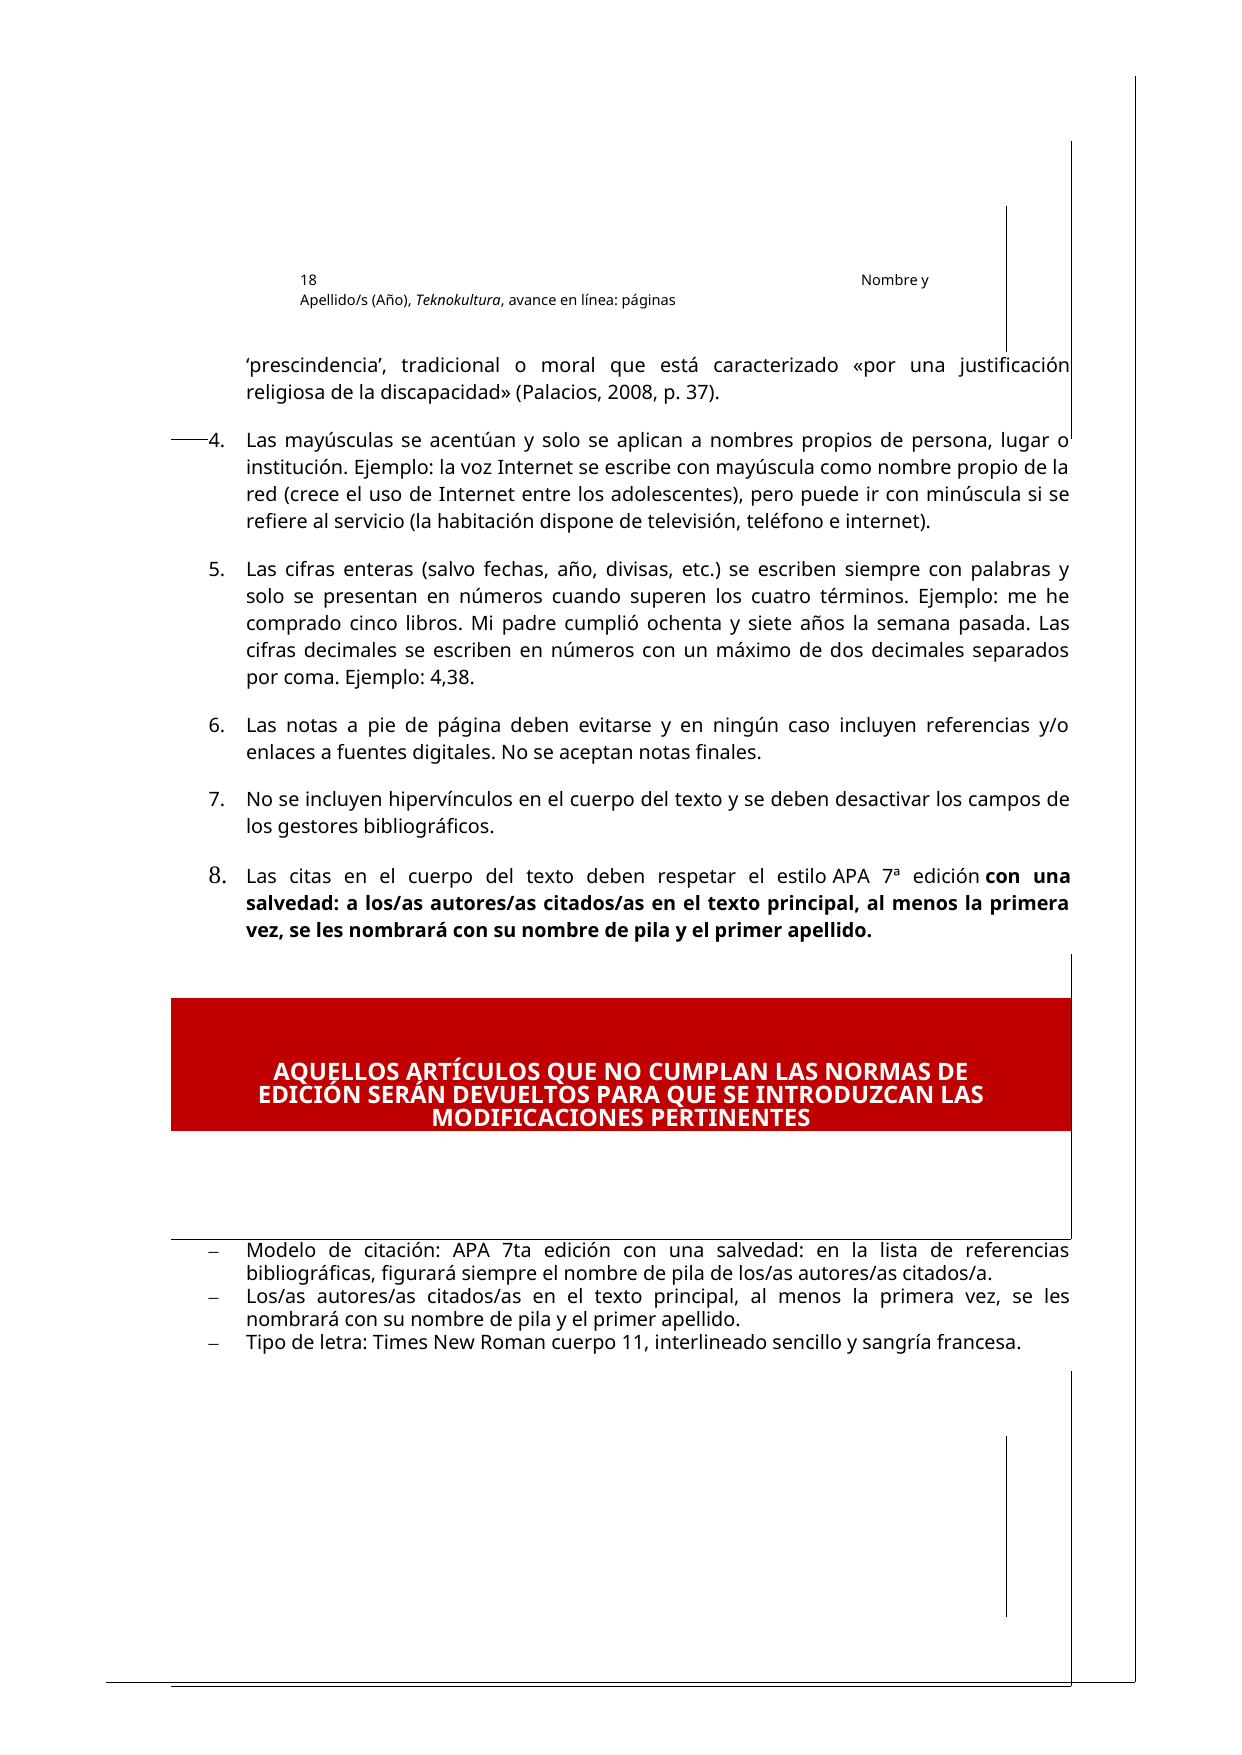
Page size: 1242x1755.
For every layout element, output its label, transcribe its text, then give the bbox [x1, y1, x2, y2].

list Las citas en el cuerpo del texto deben respetar el estilo APA 7ª edición con una salvedad: a los/as autores/as citados/as en el texto principal, al menos la primera vez, se les nombrará con su nombre de pila y el primer apellido. [208, 861, 1071, 944]
list Las cifras enteras (salvo fechas, año, divisas, etc.) se escriben siempre con palabras y solo se presentan en números cuando superen los cuatro términos. Ejemplo: me he comprado cinco libros. Mi padre cumplió ochenta y siete años la semana pasada. Las cifras decimales se escriben en números con un máximo de dos decimales separados por coma. Ejemplo: 4,38. [208, 555, 1071, 690]
list Los/as autores/as citados/as en el texto principal, al menos la primera vez, se les nombrará con su nombre de pila y el primer apellido. [208, 1285, 1071, 1331]
list Modelo de citación: APA 7ta edición con una salvedad: en la lista de referencias bibliográficas, figurará siempre el nombre de pila de los/as autores/as citados/a. [208, 1239, 1071, 1285]
list Tipo de letra: Times New Roman cuerpo 11, interlineado sencillo y sangría francesa. [208, 1331, 1071, 1354]
text AQUELLOS ARTÍCULOS QUE NO CUMPLAN LAS NORMAS DE EDICIÓN SERÁN DEVUELTOS PARA QUE SE INTRODUZCAN LAS MODIFICACIONES PERTINENTES [171, 998, 1071, 1131]
list No se incluyen hipervínculos en el cuerpo del texto y se deben desactivar los campos de los gestores bibliográficos. [208, 786, 1071, 840]
list ‘prescindencia’, tradicional o moral que está caracterizado «por una justificación religiosa de la discapacidad» (Palacios, 2008, p. 37). [208, 352, 1071, 406]
list Las notas a pie de página deben evitarse y en ningún caso incluyen referencias y/o enlaces a fuentes digitales. No se aceptan notas finales. [208, 711, 1071, 765]
list Las mayúsculas se acentúan y solo se aplican a nombres propios de persona, lugar o institución. Ejemplo: la voz Internet se escribe con mayúscula como nombre propio de la red (crece el uso de Internet entre los adolescentes), pero puede ir con minúscula si se refiere al servicio (la habitación dispone de televisión, teléfono e internet). [208, 426, 1071, 534]
